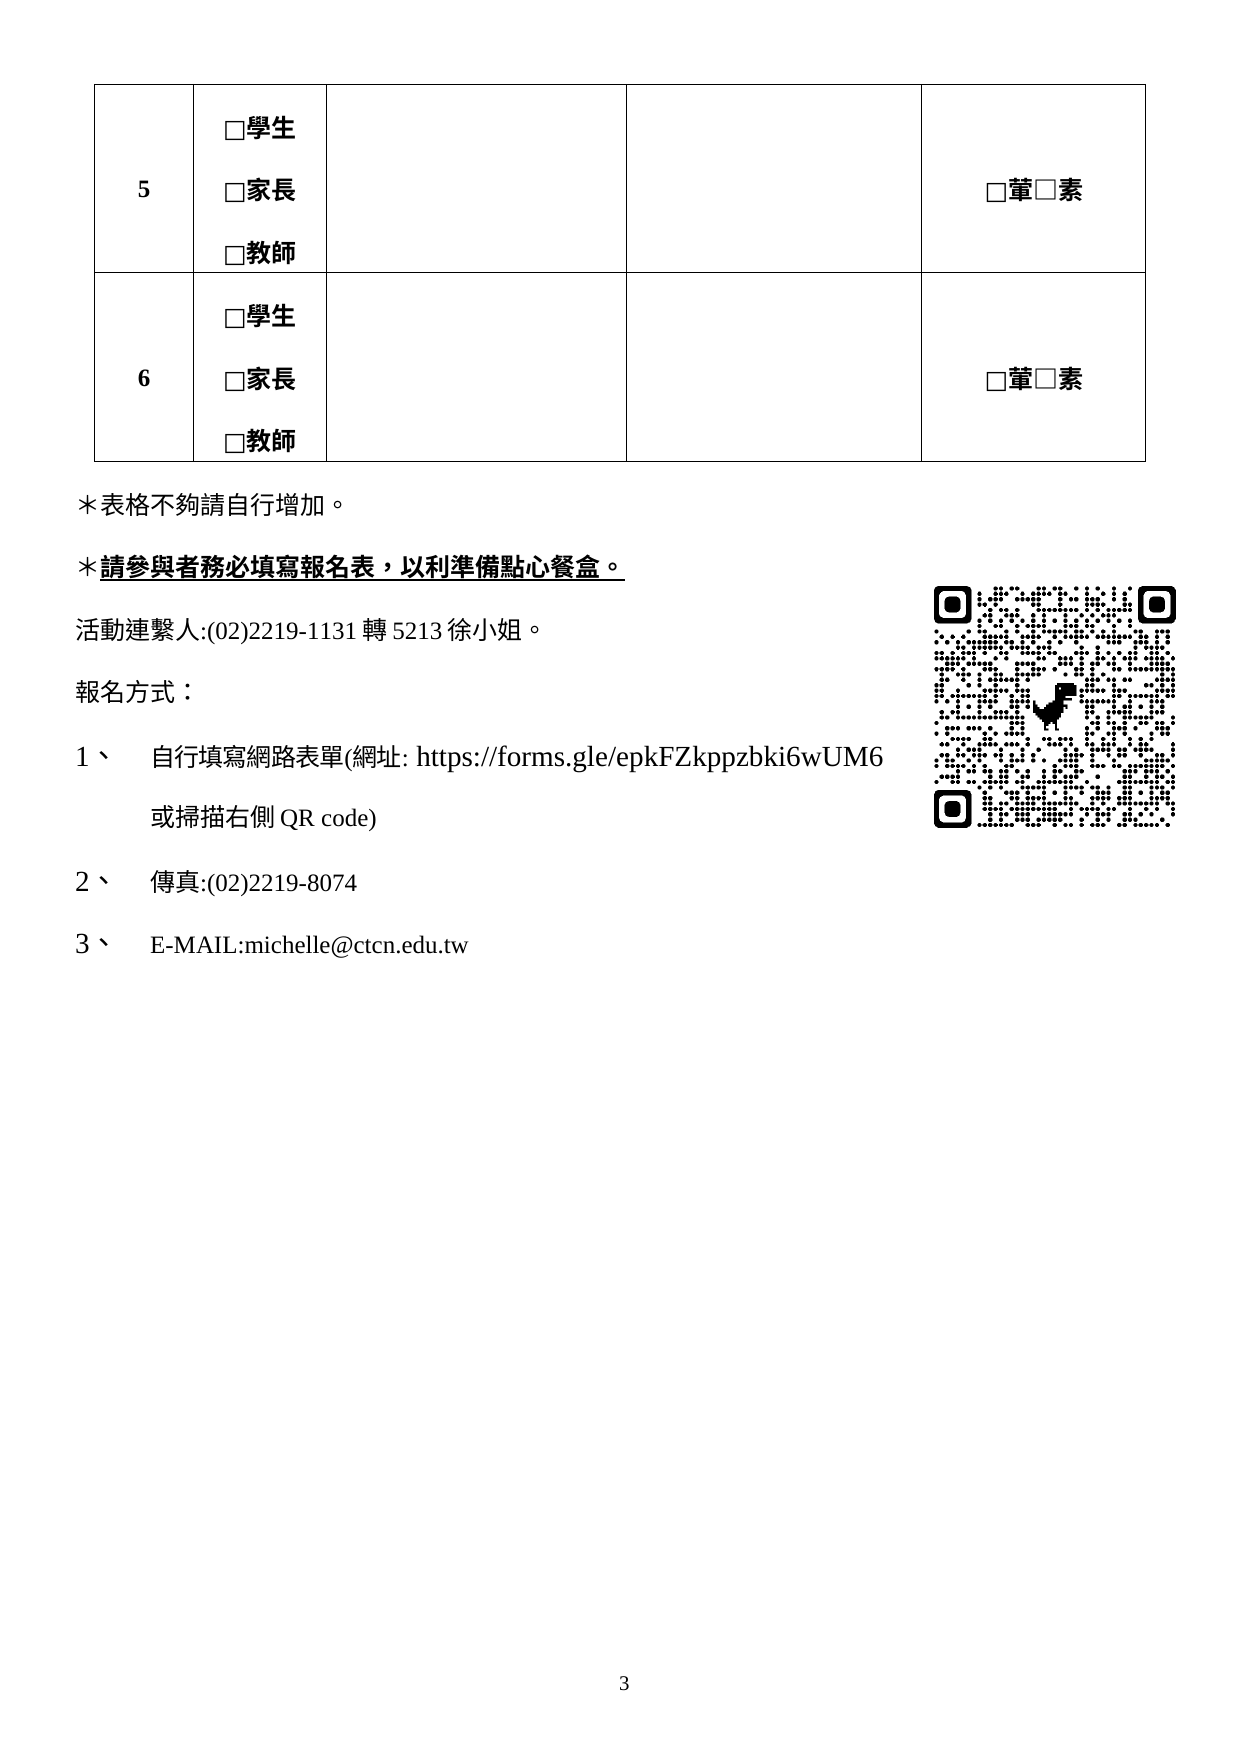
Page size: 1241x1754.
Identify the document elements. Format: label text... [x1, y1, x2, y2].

table_cell [627, 85, 921, 272]
table_cell □學生 □家長 □教師 [194, 273, 326, 461]
text 活動連繫人:(02)2219-1131轉5213徐小姐。 [75, 587, 912, 649]
list 傳真:(02)2219-8074 [75, 837, 1165, 899]
table_cell □葷□素 [922, 85, 1145, 272]
list E-MAIL:michelle@ctcn.edu.tw [75, 899, 1165, 962]
list 自行填寫網路表單(網址: https://forms.gle/epkFZkppzbki6wUM6 或掃描右側QR code) [75, 712, 912, 837]
table_cell [327, 85, 626, 272]
table_cell □學生 □家長 □教師 [194, 85, 326, 272]
table_cell □葷□素 [922, 273, 1145, 461]
table_cell [627, 273, 921, 461]
text ＊表格不夠請自行增加。 [75, 462, 1165, 524]
table_cell 6 [95, 273, 193, 461]
text 報名方式： [75, 649, 912, 712]
text ＊請參與者務必填寫報名表，以利準備點心餐盒。 [75, 524, 1165, 587]
table_cell 5 [95, 85, 193, 272]
table_cell [327, 273, 626, 461]
